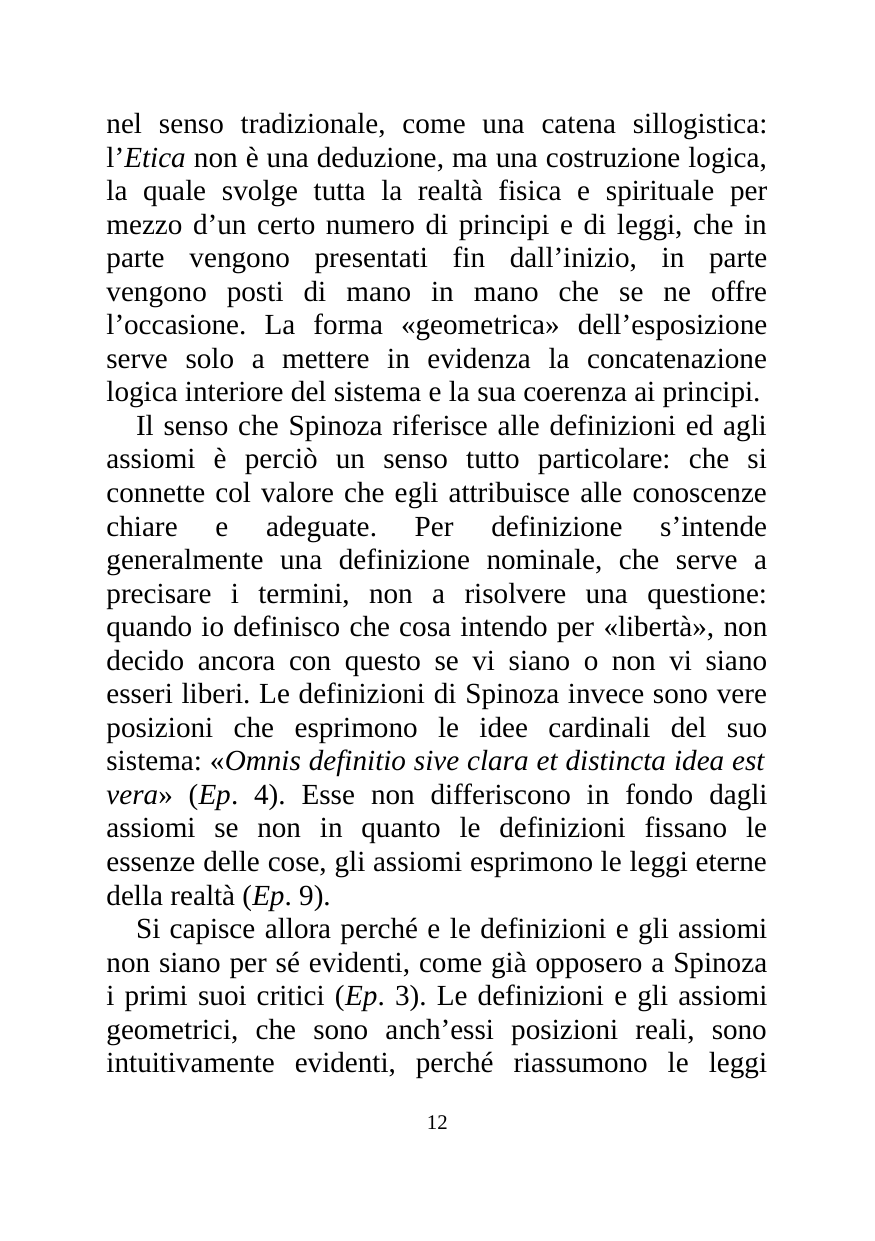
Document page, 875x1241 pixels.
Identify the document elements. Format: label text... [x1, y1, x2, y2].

text nel senso tradizionale, come una catena sillogistica: l’Etica non è una deduzione, ma una costruzione logica, la quale svolge tutta la realtà fisica e spirituale per mezzo d’un certo numero di principi e di leggi, che in parte vengono presentati fin dall’inizio, in parte vengono posti di mano in mano che se ne offre l’occasione. La forma «geometrica» dell’esposizione serve solo a mettere in evidenza la concatenazione logica interiore del sistema e la sua coerenza ai principi. [106, 106, 768, 408]
text Si capisce allora perché e le definizioni e gli assiomi non siano per sé evidenti, come già opposero a Spinoza i primi suoi critici (Ep. 3). Le definizioni e gli assiomi geometrici, che sono anch’essi posizioni reali, sono intuitivamente evidenti, perché riassumono le leggi [106, 911, 768, 1079]
text Il senso che Spinoza riferisce alle definizioni ed agli assiomi è perciò un senso tutto particolare: che si connette col valore che egli attribuisce alle conoscenze chiare e adeguate. Per definizione s’intende generalmente una definizione nominale, che serve a precisare i termini, non a risolvere una questione: quando io definisco che cosa intendo per «libertà», non decido ancora con questo se vi siano o non vi siano esseri liberi. Le definizioni di Spinoza invece sono vere posizioni che esprimono le idee cardinali del suo sistema: «Omnis definitio sive clara et distincta idea est vera» (Ep. 4). Esse non differiscono in fondo dagli assiomi se non in quanto le definizioni fissano le essenze delle cose, gli assiomi esprimono le leggi eterne della realtà (Ep. 9). [106, 408, 768, 911]
